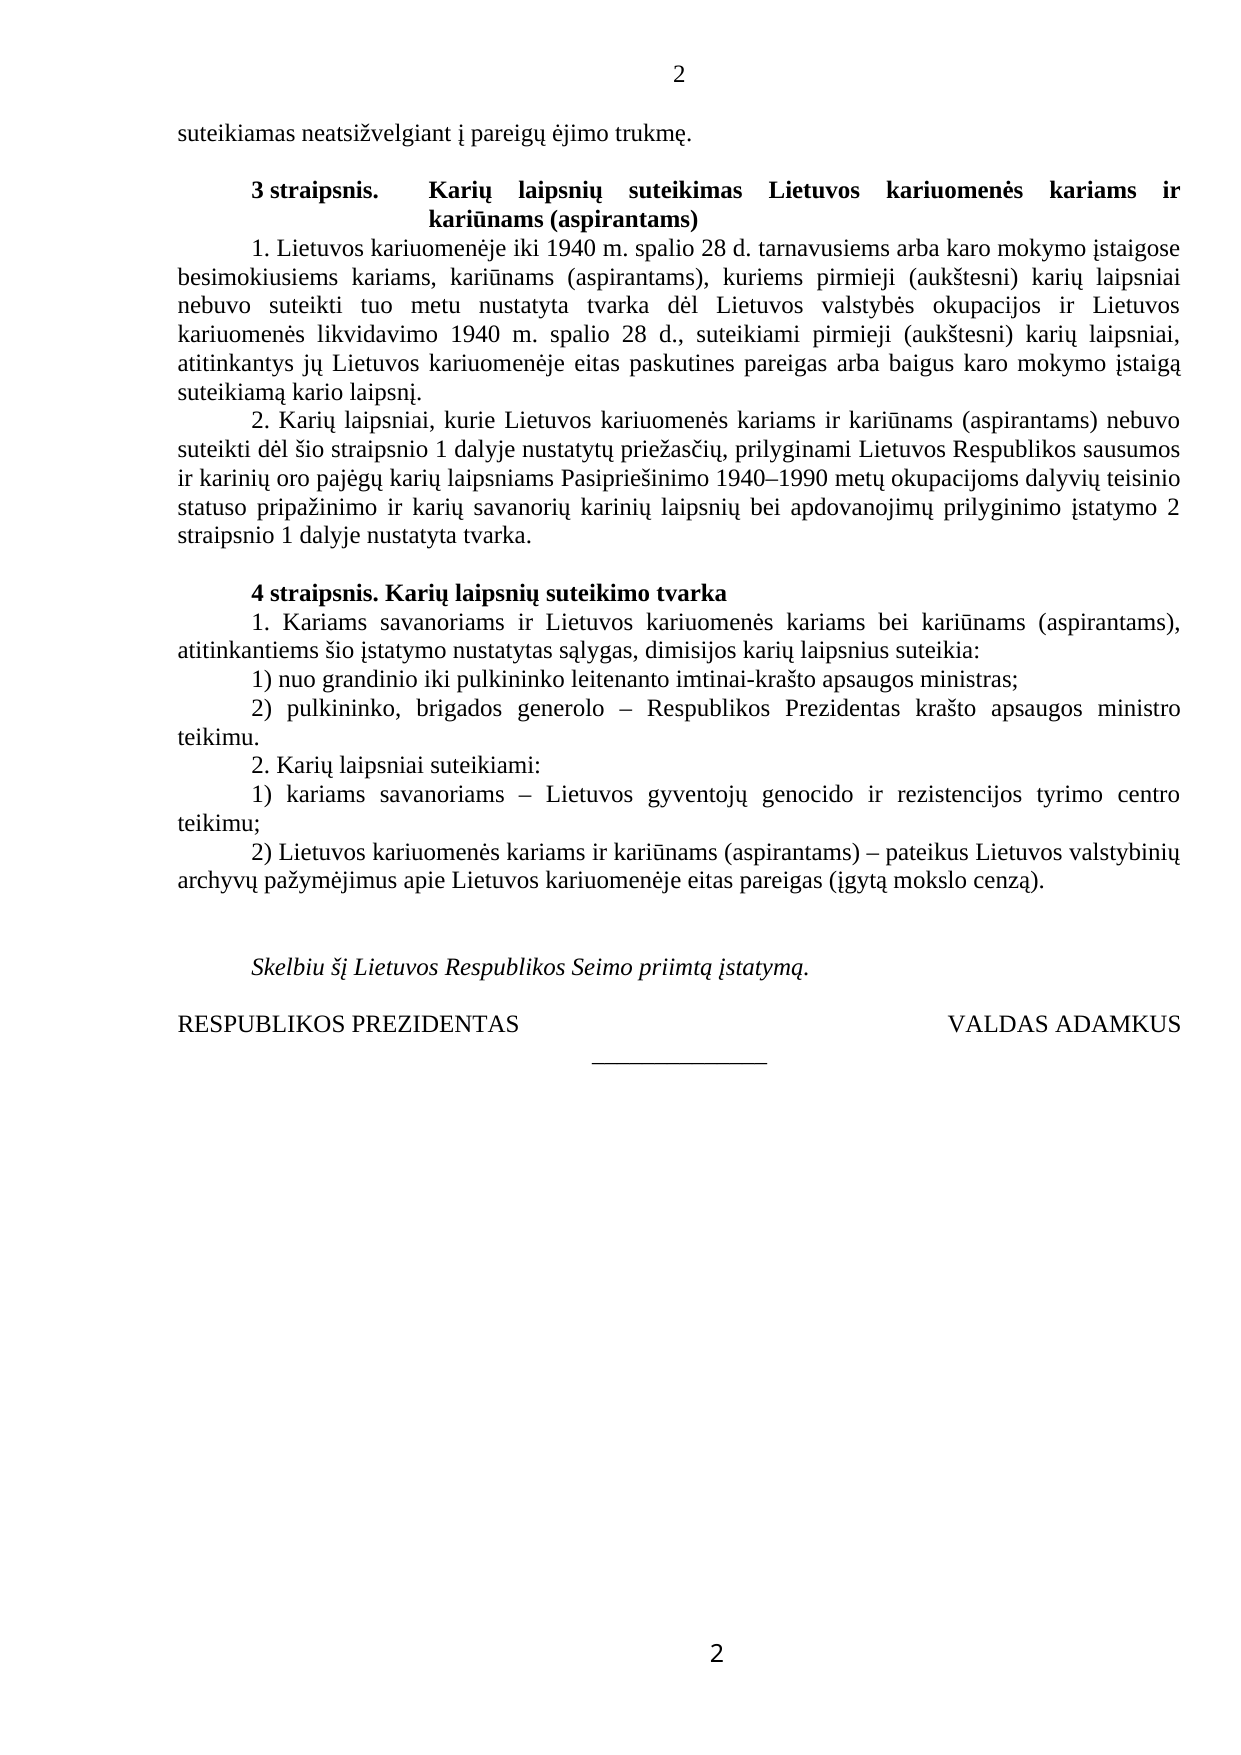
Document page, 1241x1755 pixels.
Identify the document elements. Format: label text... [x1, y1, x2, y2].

text 1. Kariams savanoriams ir Lietuvos kariuomenės kariams bei kariūnams (aspirantams), atitinkantiems šio įstatymo nustatytas sąlygas, dimisijos karių laipsnius suteikia: [177, 607, 1181, 664]
text suteikiamas neatsižvelgiant į pareigų ėjimo trukmę. [177, 118, 1181, 147]
text ______________ [177, 1038, 1181, 1067]
text RESPUBLIKOS PREZIDENTAS VALDAS ADAMKUS [177, 1009, 1181, 1038]
text 4 straipsnis. Karių laipsnių suteikimo tvarka [177, 578, 1181, 607]
text 2. Karių laipsniai, kurie Lietuvos kariuomenės kariams ir kariūnams (aspirantams) nebuvo suteikti dėl šio straipsnio 1 dalyje nustatytų priežasčių, prilyginami Lietuvos Respublikos sausumos ir karinių oro pajėgų karių laipsniams Pasipriešinimo 1940–1990 metų okupacijoms dalyvių teisinio statuso pripažinimo ir karių savanorių karinių laipsnių bei apdovanojimų prilyginimo įstatymo 2 straipsnio 1 dalyje nustatyta tvarka. [177, 406, 1181, 549]
text 1) nuo grandinio iki pulkininko leitenanto imtinai-krašto apsaugos ministras; [177, 664, 1181, 693]
text 1) kariams savanoriams – Lietuvos gyventojų genocido ir rezistencijos tyrimo centro teikimu; [177, 779, 1181, 837]
text 2) pulkininko, brigados generolo – Respublikos Prezidentas krašto apsaugos ministro teikimu. [177, 693, 1181, 751]
text 2. Karių laipsniai suteikiami: [177, 751, 1181, 779]
text 2) Lietuvos kariuomenės kariams ir kariūnams (aspirantams) – pateikus Lietuvos valstybinių archyvų pažymėjimus apie Lietuvos kariuomenėje eitas pareigas (įgytą mokslo cenzą). [177, 837, 1181, 894]
text Skelbiu šį Lietuvos Respublikos Seimo priimtą įstatymą. [177, 952, 1181, 981]
text 3 straipsnis. Karių laipsnių suteikimas Lietuvos kariuomenės kariams ir kariūnams (aspirantams) [251, 176, 1181, 233]
text 1. Lietuvos kariuomenėje iki 1940 m. spalio 28 d. tarnavusiems arba karo mokymo įstaigose besimokiusiems kariams, kariūnams (aspirantams), kuriems pirmieji (aukštesni) karių laipsniai nebuvo suteikti tuo metu nustatyta tvarka dėl Lietuvos valstybės okupacijos ir Lietuvos kariuomenės likvidavimo 1940 m. spalio 28 d., suteikiami pirmieji (aukštesni) karių laipsniai, atitinkantys jų Lietuvos kariuomenėje eitas paskutines pareigas arba baigus karo mokymo įstaigą suteikiamą kario laipsnį. [177, 233, 1181, 406]
